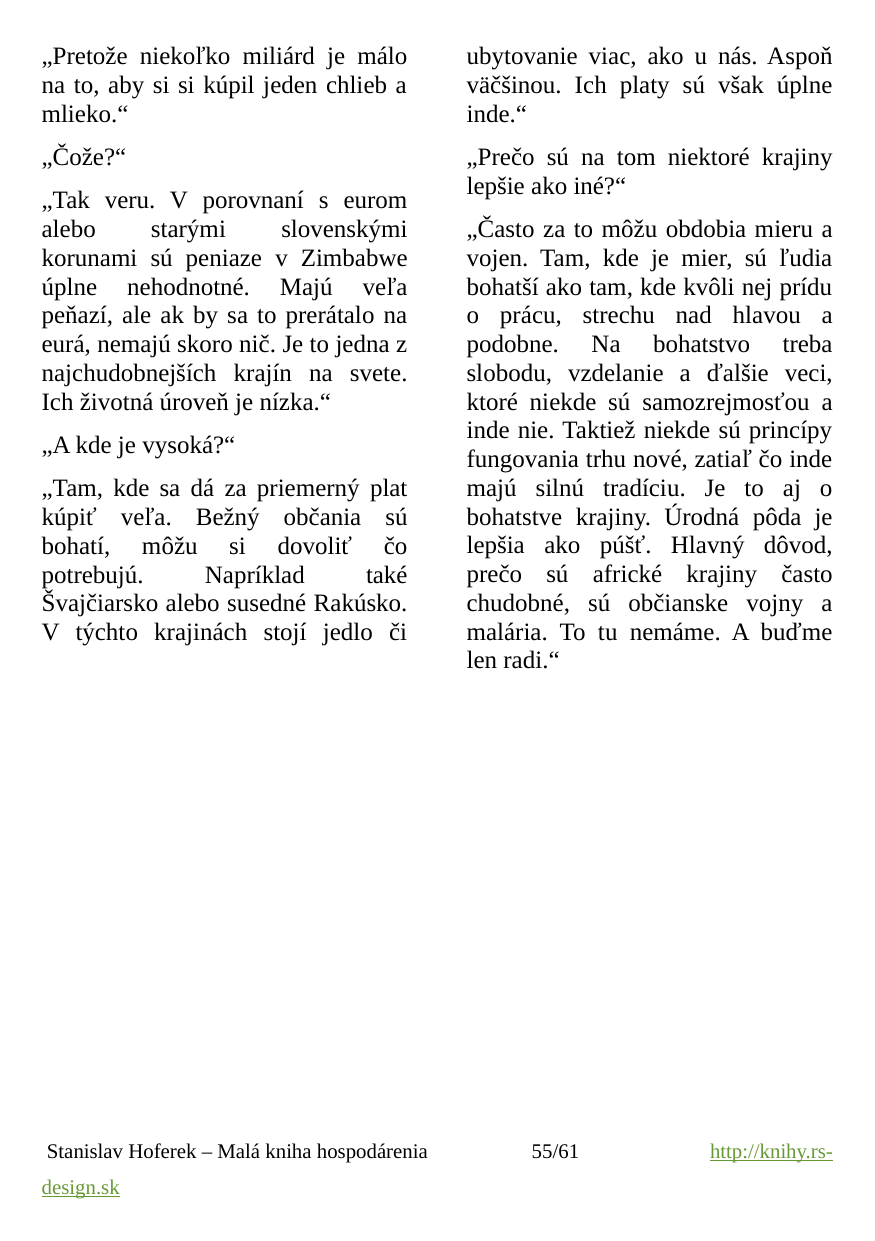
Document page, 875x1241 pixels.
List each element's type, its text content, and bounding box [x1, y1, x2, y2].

text „Pretože niekoľko miliárd je málo na to, aby si si kúpil jeden chlieb a mlieko.“ [41, 41, 407, 128]
text „Často za to môžu obdobia mieru a vojen. Tam, kde je mier, sú ľudia bohatší ako tam, kde kvôli nej prídu o prácu, strechu nad hlavou a podobne. Na bohatstvo treba slobodu, vzdelanie a ďalšie veci, ktoré niekde sú samozrejmosťou a inde nie. Taktiež niekde sú princípy fungovania trhu nové, zatiaľ čo inde majú silnú tradíciu. Je to aj o bohatstve krajiny. Úrodná pôda je lepšia ako púšť. Hlavný dôvod, prečo sú africké krajiny často chudobné, sú občianske vojny a malária. To tu nemáme. A buďme len radi.“ [466, 214, 833, 674]
text „Čože?“ [41, 142, 407, 171]
text „Tak veru. V porovnaní s eurom alebo starými slovenskými korunami sú peniaze v Zimbabwe úplne nehodnotné. Majú veľa peňazí, ale ak by sa to prerátalo na eurá, nemajú skoro nič. Je to jedna z najchudobnejších krajín na svete. Ich životná úroveň je nízka.“ [41, 186, 407, 416]
text „Prečo sú na tom niektoré krajiny lepšie ako iné?“ [466, 142, 833, 200]
text ubytovanie viac, ako u nás. Aspoň väčšinou. Ich platy sú však úplne inde.“ [466, 41, 833, 128]
text „Tam, kde sa dá za priemerný plat kúpiť veľa. Bežný občania sú bohatí, môžu si dovoliť čo potrebujú. Napríklad také Švajčiarsko alebo susedné Rakúsko. V týchto krajinách stojí jedlo či [41, 473, 407, 646]
text „A kde je vysoká?“ [41, 430, 407, 459]
